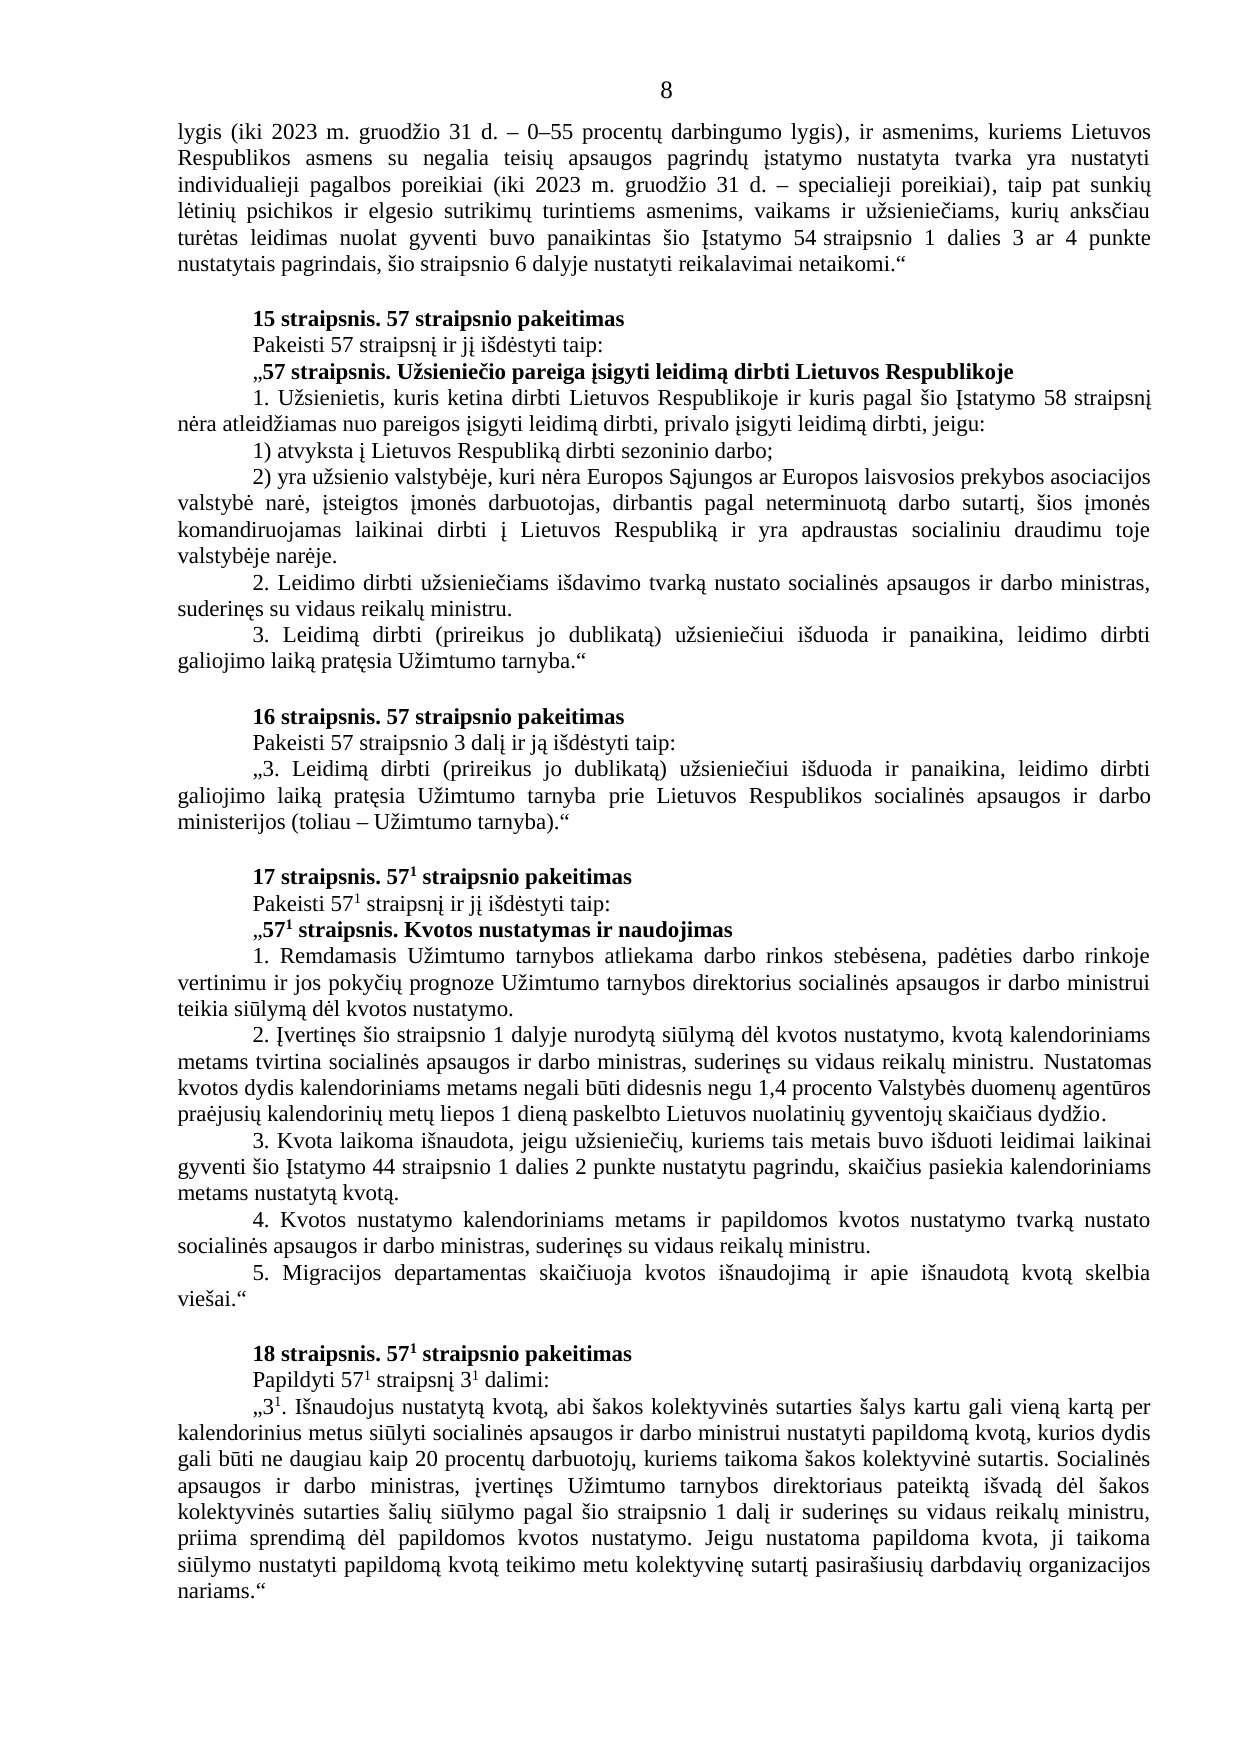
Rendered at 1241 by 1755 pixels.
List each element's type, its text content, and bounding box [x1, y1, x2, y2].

text Papildyti 571 straipsnį 31 dalimi: [177, 1366, 1152, 1393]
text 15 straipsnis. 57 straipsnio pakeitimas [177, 305, 1152, 331]
text Pakeisti 57 straipsnį ir jį išdėstyti taip: [177, 331, 1152, 358]
text „57 straipsnis. Užsieniečio pareiga įsigyti leidimą dirbti Lietuvos Respublikoje [177, 358, 1152, 384]
text „571 straipsnis. Kvotos nustatymas ir naudojimas [177, 916, 1152, 942]
text 5. Migracijos departamentas skaičiuoja kvotos išnaudojimą ir apie išnaudotą kvotą skelbia viešai.“ [177, 1258, 1152, 1311]
text lygis (iki 2023 m. gruodžio 31 d. – 0–55 procentų darbingumo lygis), ir asmenims, kuriems Lietuvos Respublikos asmens su negalia teisių apsaugos pagrindų įstatymo nustatyta tvarka yra nustatyti individualieji pagalbos poreikiai (iki 2023 m. gruodžio 31 d. – specialieji poreikiai), taip pat sunkių lėtinių psichikos ir elgesio sutrikimų turintiems asmenims, vaikams ir užsieniečiams, kurių anksčiau turėtas leidimas nuolat gyventi buvo panaikintas šio Įstatymo 54 straipsnio 1 dalies 3 ar 4 punkte nustatytais pagrindais, šio straipsnio 6 dalyje nustatyti reikalavimai netaikomi.“ [177, 118, 1152, 276]
text 3. Leidimą dirbti (prireikus jo dublikatą) užsieniečiui išduoda ir panaikina, leidimo dirbti galiojimo laiką pratęsia Užimtumo tarnyba.“ [177, 621, 1152, 674]
text 2) yra užsienio valstybėje, kuri nėra Europos Sąjungos ar Europos laisvosios prekybos asociacijos valstybė narė, įsteigtos įmonės darbuotojas, dirbantis pagal neterminuotą darbo sutartį, šios įmonės komandiruojamas laikinai dirbti į Lietuvos Respubliką ir yra apdraustas socialiniu draudimu toje valstybėje narėje. [177, 463, 1152, 568]
text 2. Leidimo dirbti užsieniečiams išdavimo tvarką nustato socialinės apsaugos ir darbo ministras, suderinęs su vidaus reikalų ministru. [177, 568, 1152, 621]
text „3. Leidimą dirbti (prireikus jo dublikatą) užsieniečiui išduoda ir panaikina, leidimo dirbti galiojimo laiką pratęsia Užimtumo tarnyba prie Lietuvos Respublikos socialinės apsaugos ir darbo ministerijos (toliau – Užimtumo tarnyba).“ [177, 755, 1152, 834]
text Pakeisti 57 straipsnio 3 dalį ir ją išdėstyti taip: [177, 729, 1152, 755]
text 1) atvyksta į Lietuvos Respubliką dirbti sezoninio darbo; [177, 437, 1152, 463]
text 17 straipsnis. 571 straipsnio pakeitimas [177, 863, 1152, 889]
text „31. Išnaudojus nustatytą kvotą, abi šakos kolektyvinės sutarties šalys kartu gali vieną kartą per kalendorinius metus siūlyti socialinės apsaugos ir darbo ministrui nustatyti papildomą kvotą, kurios dydis gali būti ne daugiau kaip 20 procentų darbuotojų, kuriems taikoma šakos kolektyvinė sutartis. Socialinės apsaugos ir darbo ministras, įvertinęs Užimtumo tarnybos direktoriaus pateiktą išvadą dėl šakos kolektyvinės sutarties šalių siūlymo pagal šio straipsnio 1 dalį ir suderinęs su vidaus reikalų ministru, priima sprendimą dėl papildomos kvotos nustatymo. Jeigu nustatoma papildoma kvota, ji taikoma siūlymo nustatyti papildomą kvotą teikimo metu kolektyvinę sutartį pasirašiusių darbdavių organizacijos nariams.“ [177, 1393, 1152, 1603]
text 1. Užsienietis, kuris ketina dirbti Lietuvos Respublikoje ir kuris pagal šio Įstatymo 58 straipsnį nėra atleidžiamas nuo pareigos įsigyti leidimą dirbti, privalo įsigyti leidimą dirbti, jeigu: [177, 384, 1152, 437]
text 18 straipsnis. 571 straipsnio pakeitimas [177, 1340, 1152, 1366]
text 3. Kvota laikoma išnaudota, jeigu užsieniečių, kuriems tais metais buvo išduoti leidimai laikinai gyventi šio Įstatymo 44 straipsnio 1 dalies 2 punkte nustatytu pagrindu, skaičius pasiekia kalendoriniams metams nustatytą kvotą. [177, 1127, 1152, 1206]
text 1. Remdamasis Užimtumo tarnybos atliekama darbo rinkos stebėsena, padėties darbo rinkoje vertinimu ir jos pokyčių prognoze Užimtumo tarnybos direktorius socialinės apsaugos ir darbo ministrui teikia siūlymą dėl kvotos nustatymo. [177, 942, 1152, 1021]
text 4. Kvotos nustatymo kalendoriniams metams ir papildomos kvotos nustatymo tvarką nustato socialinės apsaugos ir darbo ministras, suderinęs su vidaus reikalų ministru. [177, 1206, 1152, 1258]
text Pakeisti 571 straipsnį ir jį išdėstyti taip: [177, 889, 1152, 916]
text 2. Įvertinęs šio straipsnio 1 dalyje nurodytą siūlymą dėl kvotos nustatymo, kvotą kalendoriniams metams tvirtina socialinės apsaugos ir darbo ministras, suderinęs su vidaus reikalų ministru. Nustatomas kvotos dydis kalendoriniams metams negali būti didesnis negu 1,4 procento Valstybės duomenų agentūros praėjusių kalendorinių metų liepos 1 dieną paskelbto Lietuvos nuolatinių gyventojų skaičiaus dydžio. [177, 1021, 1152, 1127]
text 16 straipsnis. 57 straipsnio pakeitimas [177, 703, 1152, 729]
